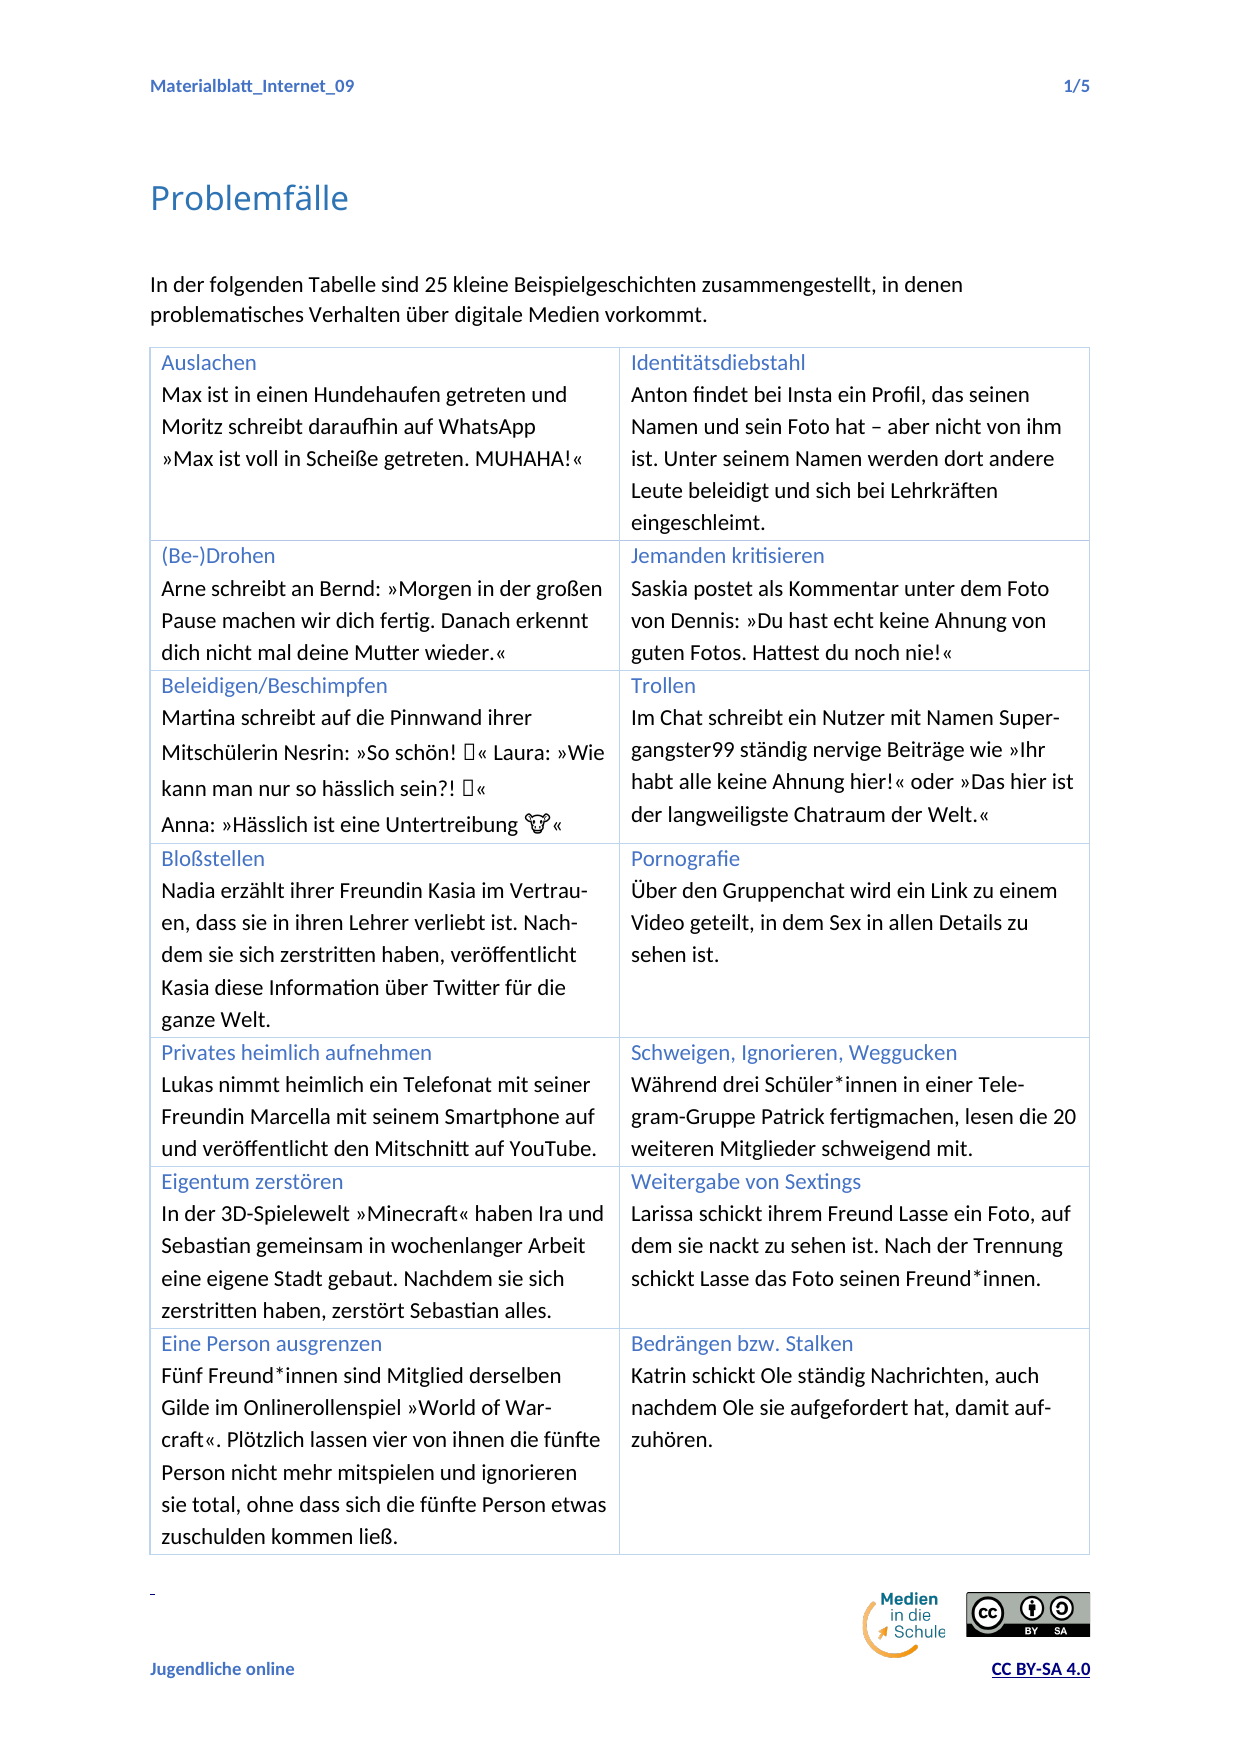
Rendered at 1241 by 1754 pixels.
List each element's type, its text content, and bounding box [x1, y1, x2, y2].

table_header Identitätsdiebstahl Anton findet bei Insta ein Profil, das seinen Namen und sein Foto hat – aber nicht von ihm ist. Unter seinem Namen werden dort andere Leute beleidigt und sich bei Lehrkräften eingeschleimt. [620, 348, 1089, 540]
table_cell Schweigen, Ignorieren, Weggucken Während drei Schüler*innen in einer Tele- gram-Gruppe Patrick fertigmachen, lesen die 20 weiteren Mitglieder schweigend mit. [620, 1038, 1089, 1166]
table_cell Bedrängen bzw. Stalken Katrin schickt Ole ständig Nachrichten, auch nachdem Ole sie aufgefordert hat, damit auf- zuhören. [620, 1329, 1089, 1554]
table_cell Bloßstellen Nadia erzählt ihrer Freundin Kasia im Vertrau- en, dass sie in ihren Lehrer verliebt ist. Nach- dem sie sich zerstritten haben, veröffentlicht Kasia diese Information über Twitter für die ganze Welt. [151, 844, 619, 1037]
table_cell Privates heimlich aufnehmen Lukas nimmt heimlich ein Telefonat mit seiner Freundin Marcella mit seinem Smartphone auf und veröffentlicht den Mitschnitt auf YouTube. [151, 1038, 619, 1166]
table_cell Weitergabe von Sextings Larissa schickt ihrem Freund Lasse ein Foto, auf dem sie nackt zu sehen ist. Nach der Trennung schickt Lasse das Foto seinen Freund*innen. [620, 1167, 1089, 1328]
table_cell Eine Person ausgrenzen Fünf Freund*innen sind Mitglied derselben Gilde im Onlinerollenspiel »World of War- craft«. Plötzlich lassen vier von ihnen die fünfte Person nicht mehr mitspielen und ignorieren sie total, ohne dass sich die fünfte Person etwas zuschulden kommen ließ. [151, 1329, 619, 1554]
table_cell Beleidigen/Beschimpfen Martina schreibt auf die Pinnwand ihrer Mitschülerin Nesrin: »So schön! 🥰« Laura: »Wie kann man nur so hässlich sein?! 🤮« Anna: »Hässlich ist eine Untertreibung 🤣🐮« [151, 671, 619, 843]
table_header Auslachen Max ist in einen Hundehaufen getreten und Moritz schreibt daraufhin auf WhatsApp »Max ist voll in Scheiße getreten. MUHAHA!« [151, 348, 619, 540]
table_cell Eigentum zerstören In der 3D-Spielewelt »Minecraft« haben Ira und Sebastian gemeinsam in wochenlanger Arbeit eine eigene Stadt gebaut. Nachdem sie sich zerstritten haben, zerstört Sebastian alles. [151, 1167, 619, 1328]
text In der folgenden Tabelle sind 25 kleine Beispielgeschichten zusammengestellt, in denen problematisches Verhalten über digitale Medien vorkommt. [150, 270, 1090, 328]
table_cell Trollen Im Chat schreibt ein Nutzer mit Namen Super- gangster99 ständig nervige Beiträge wie »Ihr habt alle keine Ahnung hier!« oder »Das hier ist der langweiligste Chatraum der Welt.« [620, 671, 1089, 843]
subtitle Problemfälle [150, 175, 1090, 220]
table_cell Pornografie Über den Gruppenchat wird ein Link zu einem Video geteilt, in dem Sex in allen Details zu sehen ist. [620, 844, 1089, 1037]
table_cell Jemanden kritisieren Saskia postet als Kommentar unter dem Foto von Dennis: »Du hast echt keine Ahnung von guten Fotos. Hattest du noch nie!« [620, 541, 1089, 670]
table_cell (Be-)Drohen Arne schreibt an Bernd: »Morgen in der großen Pause machen wir dich fertig. Danach erkennt dich nicht mal deine Mutter wieder.« [151, 541, 619, 670]
